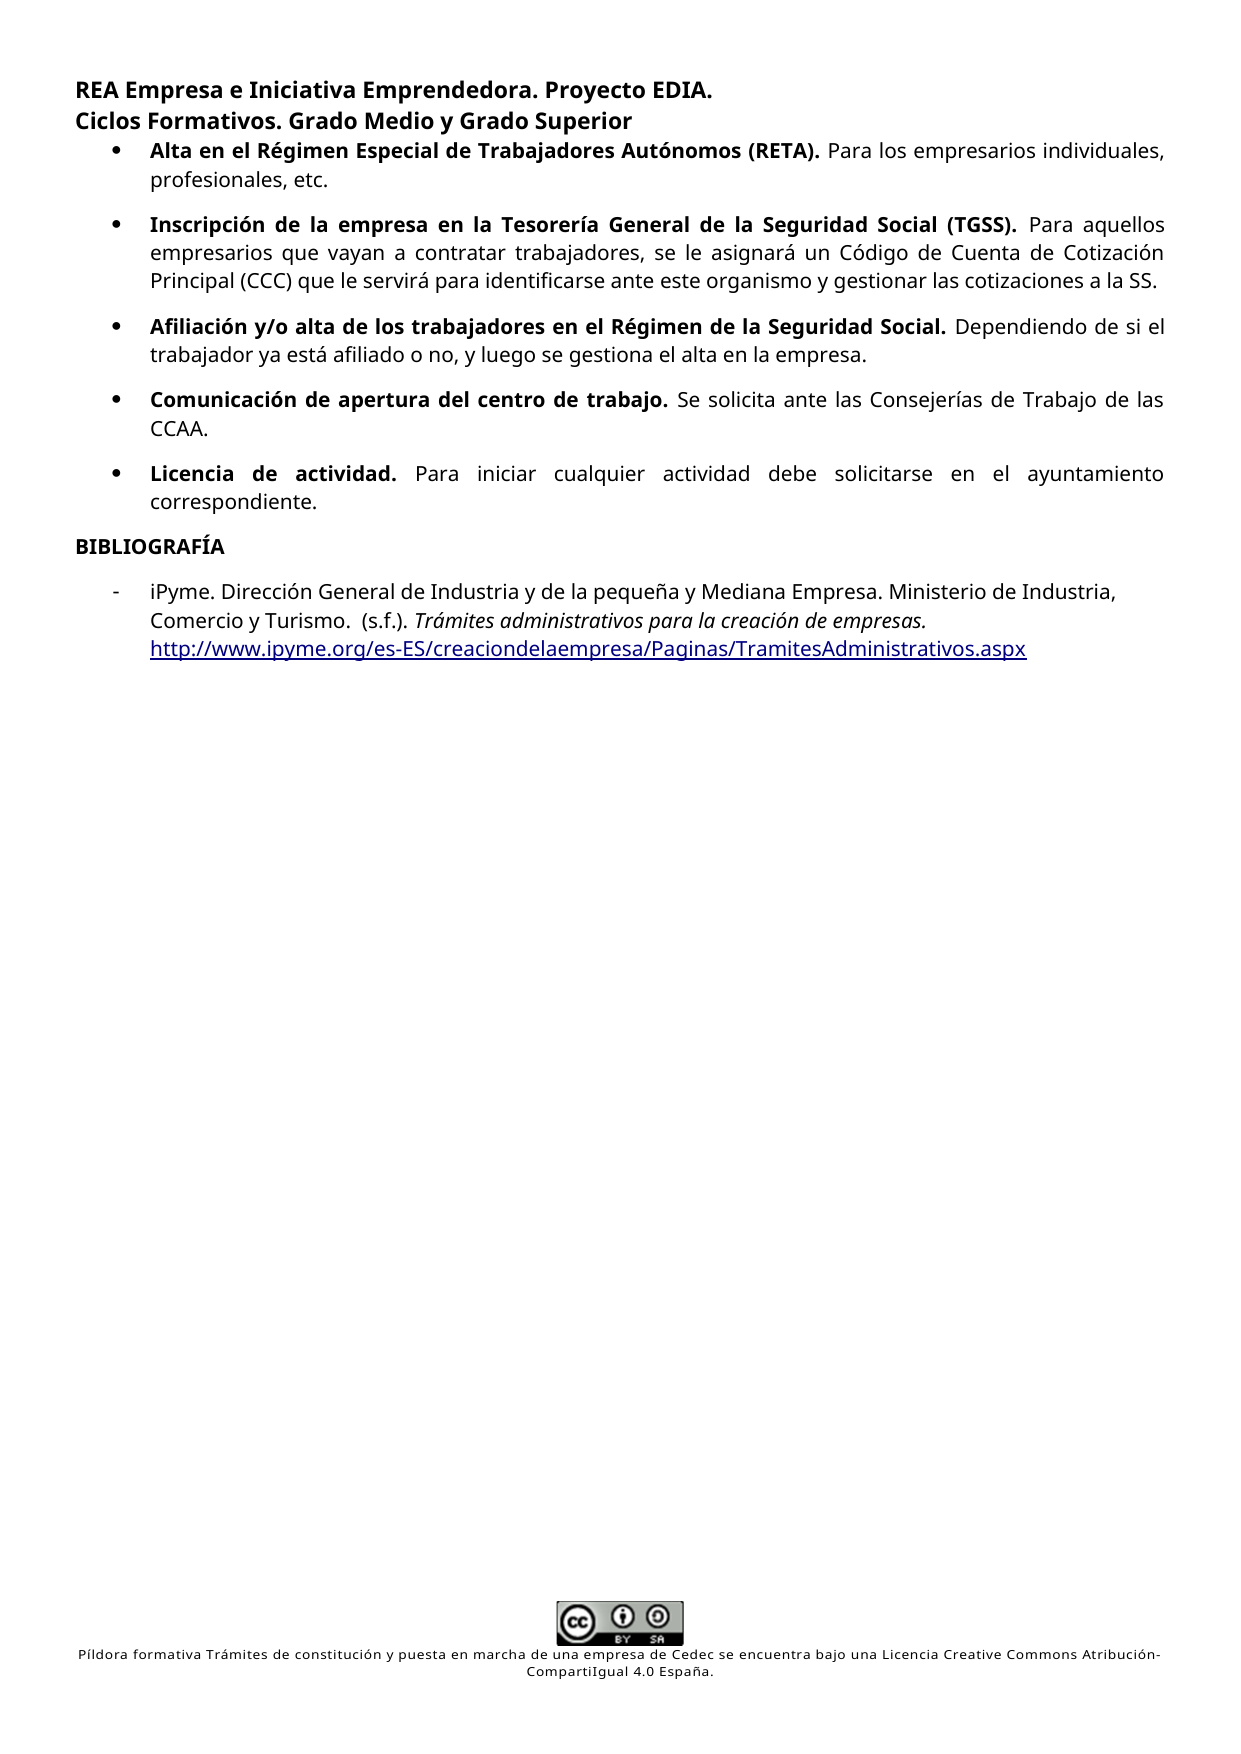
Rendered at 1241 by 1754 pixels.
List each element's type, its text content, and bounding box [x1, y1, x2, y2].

list Afiliación y/o alta de los trabajadores en el Régimen de la Seguridad Social. Dependiendo de si el trabajador ya está afiliado o no, y luego se gestiona el alta en la empresa. [112, 312, 1165, 369]
list Comunicación de apertura del centro de trabajo. Se solicita ante las Consejerías de Trabajo de las CCAA. [112, 385, 1165, 442]
list Licencia de actividad. Para iniciar cualquier actividad debe solicitarse en el ayuntamiento correspondiente. [112, 459, 1165, 516]
list Alta en el Régimen Especial de Trabajadores Autónomos (RETA). Para los empresarios individuales, profesionales, etc. [112, 136, 1165, 193]
list iPyme. Dirección General de Industria y de la pequeña y Mediana Empresa. Ministerio de Industria, Comercio y Turismo. (s.f.). Trámites administrativos para la creación de empresas. http://www.ipyme.org/es-ES/creaciondelaempresa/Paginas/TramitesAdministrativos.aspx [112, 577, 1165, 663]
picture [556, 1601, 684, 1646]
text BIBLIOGRAFÍA [75, 532, 1165, 561]
list Inscripción de la empresa en la Tesorería General de la Seguridad Social (TGSS). Para aquellos empresarios que vayan a contratar trabajadores, se le asignará un Código de Cuenta de Cotización Principal (CCC) que le servirá para identificarse ante este organismo y gestionar las cotizaciones a la SS. [112, 210, 1165, 295]
